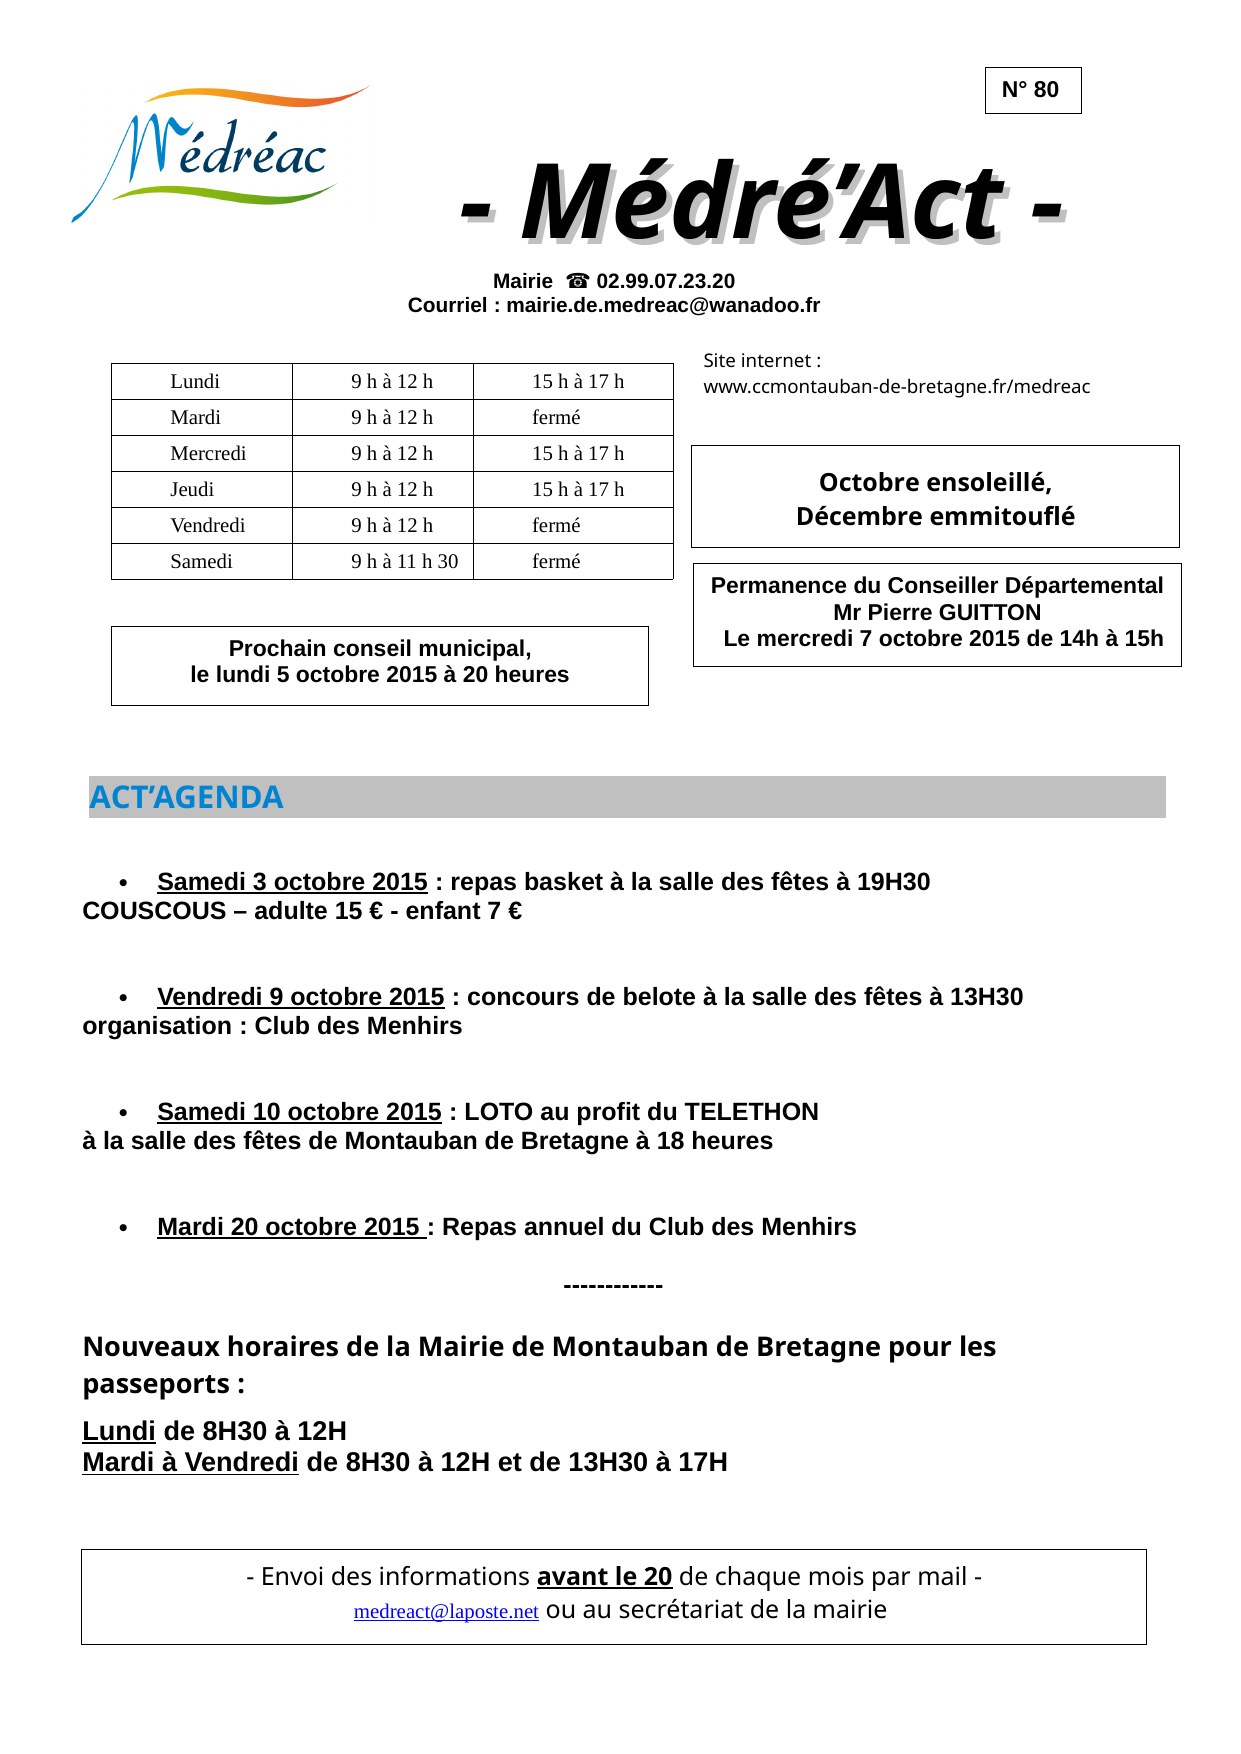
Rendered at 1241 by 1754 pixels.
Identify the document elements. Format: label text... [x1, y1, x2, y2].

table_cell fermé [474, 508, 673, 543]
table_cell 15 h à 17 h [474, 472, 673, 507]
text ------------ [119, 1270, 1146, 1298]
text Permanence du Conseiller Départemental [709, 572, 1165, 599]
text COUSCOUS – adulte 15 € - enfant 7 € [82, 896, 1146, 925]
table_cell fermé [474, 400, 673, 434]
table_cell 9 h à 11 h 30 [293, 544, 473, 579]
table_header 9 h à 12 h [293, 364, 473, 398]
text organisation : Club des Menhirs [82, 1011, 1146, 1040]
text Nouveaux horaires de la Mairie de Montauban de Bretagne pour les passeports : [82, 1327, 1146, 1401]
list Samedi 3 octobre 2015 : repas basket à la salle des fêtes à 19H30 [119, 867, 1146, 896]
table_cell Vendredi [112, 508, 292, 543]
text medreact@laposte.net ou au secrétariat de la mairie [98, 1592, 1130, 1626]
table_header 15 h à 17 h [474, 364, 673, 398]
table_header Lundi [112, 364, 292, 398]
picture [71, 85, 370, 223]
text www.ccmontauban-de-bretagne.fr/medreac [703, 373, 1240, 398]
text - Médré’Act - [82, 127, 1146, 269]
text N° 80 [1002, 76, 1065, 103]
table_cell 9 h à 12 h [293, 400, 473, 434]
text Mr Pierre GUITTON [709, 599, 1165, 625]
list Samedi 10 octobre 2015 : LOTO au profit du TELETHON [119, 1097, 1146, 1126]
text - Envoi des informations avant le 20 de chaque mois par mail - [98, 1558, 1130, 1592]
subtitle ACT’AGENDA [89, 776, 1166, 818]
text Mardi à Vendredi de 8H30 à 12H et de 13H30 à 17H [82, 1446, 1146, 1478]
table_cell 15 h à 17 h [474, 436, 673, 471]
text Prochain conseil municipal, le lundi 5 octobre 2015 à 20 heures [128, 635, 632, 687]
table_cell fermé [474, 544, 673, 579]
list Mardi 20 octobre 2015 : Repas annuel du Club des Menhirs [119, 1212, 1146, 1241]
text à la salle des fêtes de Montauban de Bretagne à 18 heures [82, 1126, 1146, 1155]
list Vendredi 9 octobre 2015 : concours de belote à la salle des fêtes à 13H30 [119, 982, 1146, 1011]
text Mairie ☎ 02.99.07.23.20 [82, 269, 1146, 293]
table_cell Mardi [112, 400, 292, 434]
text Site internet : [703, 347, 1240, 373]
table_cell 9 h à 12 h [293, 508, 473, 543]
text Le mercredi 7 octobre 2015 de 14h à 15h [709, 625, 1165, 651]
text Lundi de 8H30 à 12H [82, 1415, 1146, 1446]
table_cell 9 h à 12 h [293, 472, 473, 507]
table_cell 9 h à 12 h [293, 436, 473, 471]
table_cell Jeudi [112, 472, 292, 507]
text Octobre ensoleillé, Décembre emmitouflé [708, 464, 1163, 532]
text Courriel : mairie.de.medreac@wanadoo.fr [82, 293, 1146, 317]
table_cell Samedi [112, 544, 292, 579]
table_cell Mercredi [112, 436, 292, 471]
